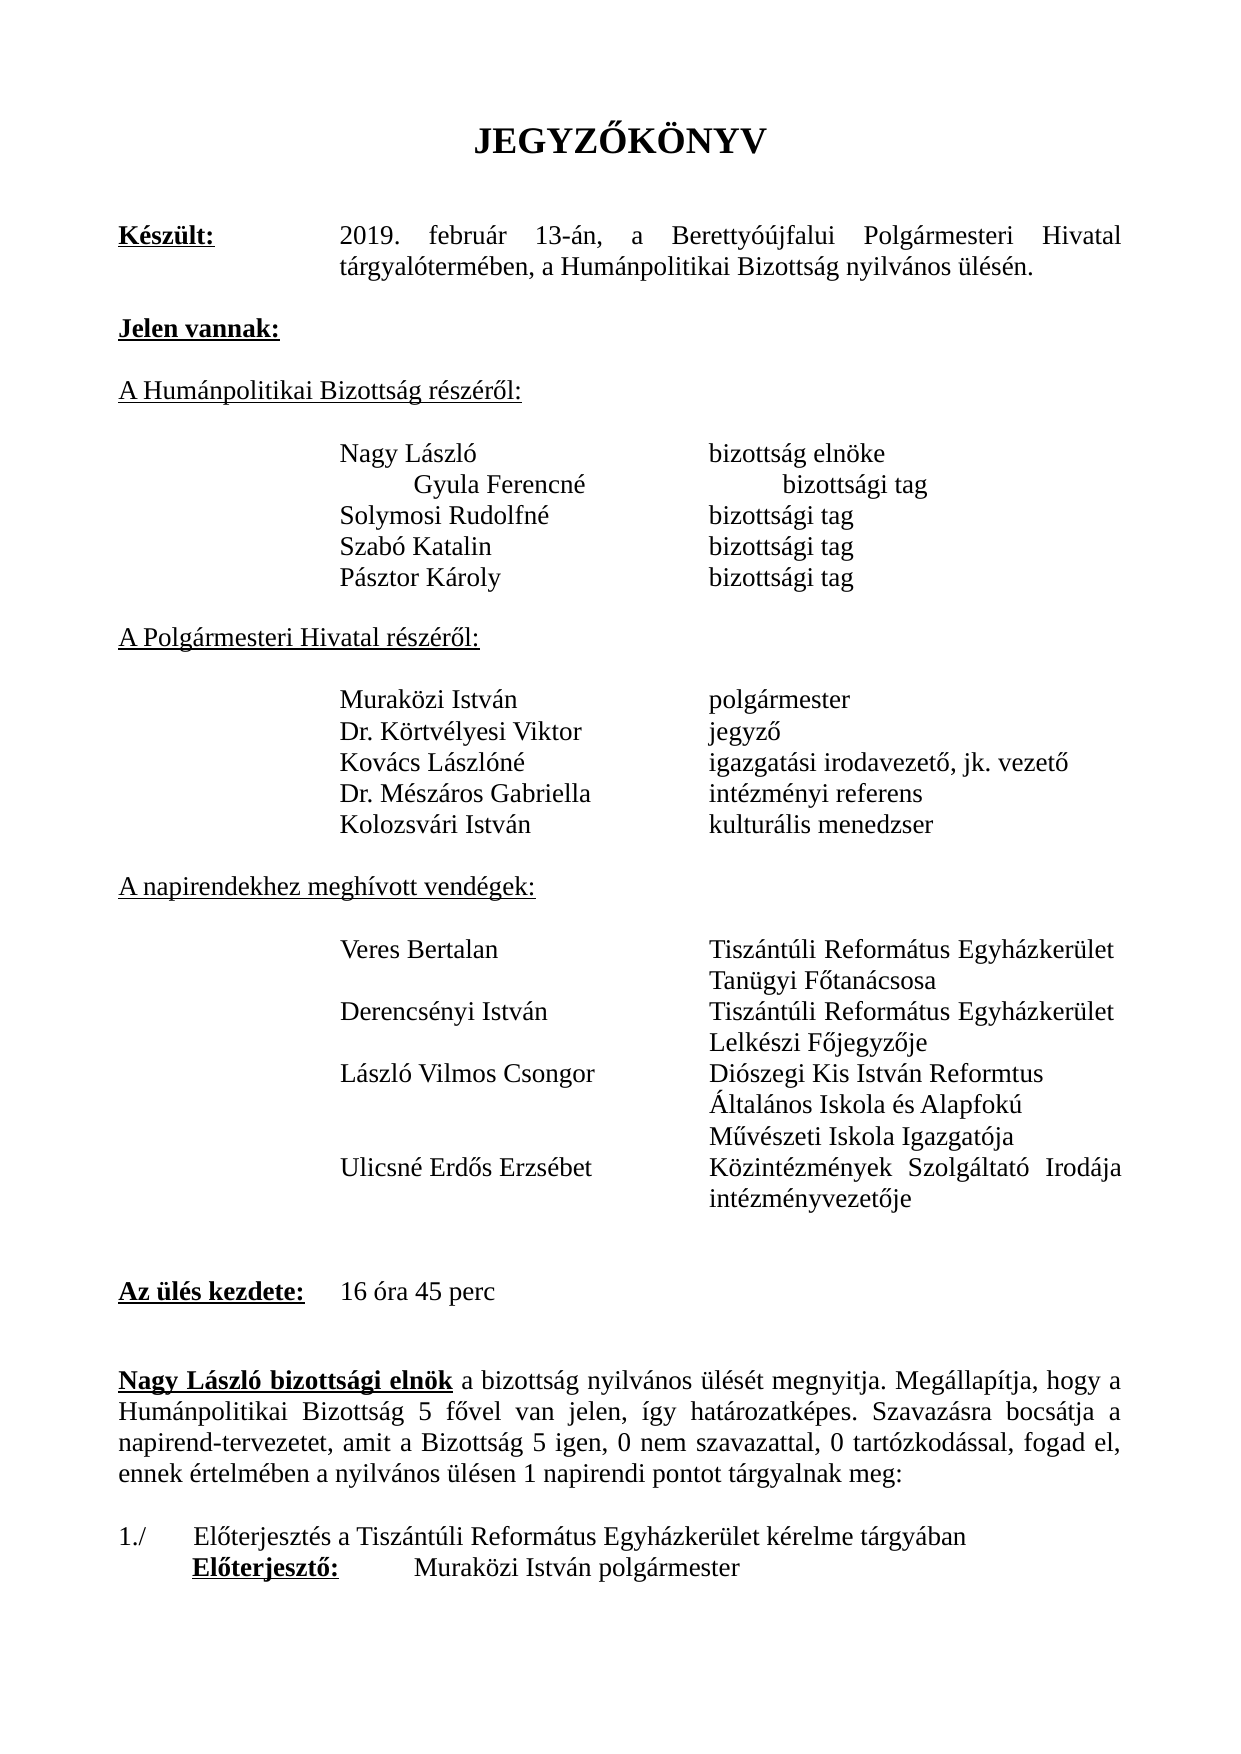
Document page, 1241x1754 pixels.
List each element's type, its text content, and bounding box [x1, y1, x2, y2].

text Készült: 2019. február 13-án, a Berettyóújfalui Polgármesteri Hivatal tárgyalótermében, a Humánpolitikai Bizottság nyilvános ülésén. [118, 219, 1122, 281]
text Jelen vannak: [118, 312, 1122, 343]
text Kovács Lászlóné igazgatási irodavezető, jk. vezető [339, 746, 1122, 777]
text Dr. Körtvélyesi Viktor jegyző [339, 715, 1122, 746]
text Dr. Mészáros Gabriella intézményi referens [339, 777, 1122, 808]
text Ulicsné Erdős Erzsébet Közintézmények Szolgáltató Irodája intézményvezetője [118, 1151, 1122, 1213]
text Előterjesztő: Muraközi István polgármester [118, 1551, 1122, 1582]
text Kolozsvári István kulturális menedzser [339, 808, 1122, 839]
text Nagy László bizottság elnöke [118, 437, 1122, 468]
text A Humánpolitikai Bizottság részéről: [118, 374, 1122, 406]
text Az ülés kezdete: 16 óra 45 perc [118, 1275, 1122, 1306]
text Szabó Katalin bizottsági tag [118, 530, 1122, 561]
text JEGYZŐKÖNYV [118, 118, 1122, 161]
text A Polgármesteri Hivatal részéről: [118, 621, 1122, 652]
text Derencsényi István Tiszántúli Református Egyházkerület Lelkészi Főjegyzője [118, 995, 1122, 1057]
text László Vilmos Csongor Diószegi Kis István Reformtus Általános Iskola és Alapfokú Művészeti Iskola Igazgatója [118, 1057, 1122, 1151]
text A napirendekhez meghívott vendégek: [118, 870, 1122, 902]
text Solymosi Rudolfné bizottsági tag [118, 499, 1122, 530]
text Pásztor Károly bizottsági tag [118, 561, 1122, 592]
text 1./ Előterjesztés a Tiszántúli Református Egyházkerület kérelme tárgyában [118, 1520, 1122, 1551]
text Veres Bertalan Tiszántúli Református Egyházkerület Tanügyi Főtanácsosa [118, 933, 1122, 995]
text Muraközi István polgármester [339, 683, 1122, 715]
text Gyula Ferencné bizottsági tag [118, 468, 1122, 499]
text Nagy László bizottsági elnök a bizottság nyilvános ülését megnyitja. Megállapítja, hogy a Humánpolitikai Bizottság 5 fővel van jelen, így határozatképes. Szavazásra bocsátja a napirend-tervezetet, amit a Bizottság 5 igen, 0 nem szavazattal, 0 tartózkodással, fogad el, ennek értelmében a nyilvános ülésen 1 napirendi pontot tárgyalnak meg: [118, 1364, 1122, 1488]
